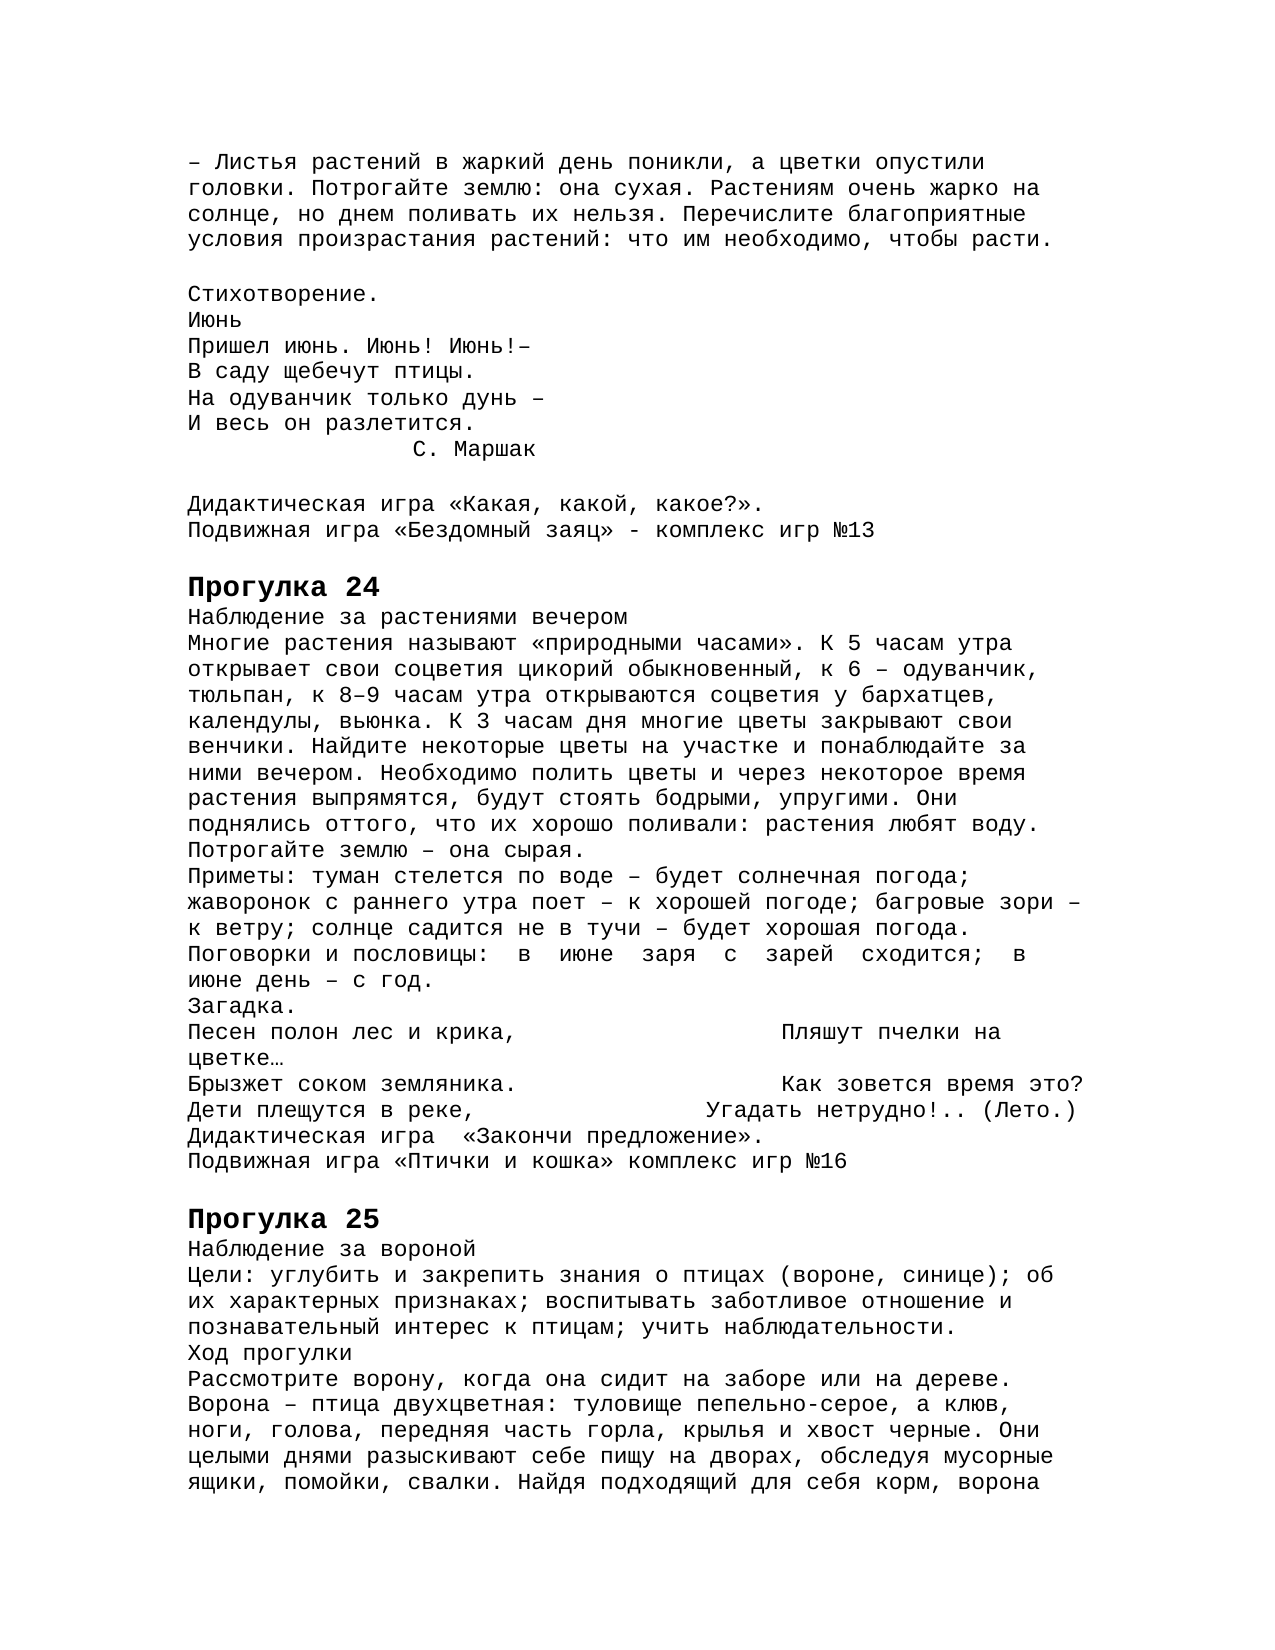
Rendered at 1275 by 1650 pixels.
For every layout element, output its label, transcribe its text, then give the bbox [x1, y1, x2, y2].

text Наблюдение за растениями вечером [187, 605, 1087, 631]
text Прогулка 24 [187, 572, 1087, 605]
text Приметы: туман стелется по воде – будет солнечная погода; жаворонок с раннего утра поет – к хорошей погоде; багровые зори – к ветру; солнце садится не в тучи – будет хорошая погода. [187, 864, 1087, 942]
text Дидактическая игра «Закончи предложение». [187, 1124, 1087, 1150]
text Наблюдение за вороной [187, 1237, 1087, 1263]
text Июнь [187, 308, 1087, 334]
text Подвижная игра «Птички и кошка» комплекс игр №16 [187, 1150, 1087, 1176]
text Загадка. [187, 994, 1087, 1020]
text Подвижная игра «Бездомный заяц» - комплекс игр №13 [187, 518, 1087, 544]
text И весь он разлетится. [187, 412, 1087, 438]
text Стихотворение. [187, 282, 1087, 308]
text – Листья растений в жаркий день поникли, а цветки опустили головки. Потрогайте землю: она сухая. Растениям очень жарко на солнце, но днем поливать их нельзя. Перечислите благоприятные условия произрастания растений: что им необходимо, чтобы расти. [187, 150, 1087, 254]
text В саду щебечут птицы. [187, 360, 1087, 386]
text На одуванчик только дунь – [187, 386, 1087, 412]
text Многие растения называют «природными часами». К 5 часам утра открывает свои соцветия цикорий обыкновенный, к 6 – одуванчик, тюльпан, к 8–9 часам утра открываются соцветия у бархатцев, календулы, вьюнка. К 3 часам дня многие цветы закрывают свои венчики. Найдите некоторые цветы на участке и понаблюдайте за ними вечером. Необходимо полить цветы и через некоторое время растения выпрямятся, будут стоять бодрыми, упругими. Они поднялись оттого, что их хорошо поливали: растения любят воду. Потрогайте землю – она сырая. [187, 631, 1087, 864]
text Прогулка 25 [187, 1204, 1087, 1237]
text Дети плещутся в реке, Угадать нетрудно!.. (Лето.) [187, 1098, 1087, 1124]
text Ход прогулки [187, 1341, 1087, 1367]
text Цели: углубить и закрепить знания о птицах (вороне, синице); об их характерных признаках; воспитывать заботливое отношение и познавательный интерес к птицам; учить наблюдательности. [187, 1263, 1087, 1341]
text Поговорки и пословицы: в июне заря с зарей сходится; в июне день – с год. [187, 942, 1087, 994]
text Песен полон лес и крика, Пляшут пчелки на цветке… [187, 1020, 1087, 1072]
text Брызжет соком земляника. Как зовется время это? [187, 1072, 1087, 1098]
text С. Маршак [187, 438, 1087, 464]
text Дидактическая игра «Какая, какой, какое?». [187, 492, 1087, 518]
text Рассмотрите ворону, когда она сидит на заборе или на дереве. Ворона – птица двухцветная: туловище пепельно-серое, а клюв, ноги, голова, передняя часть горла, крылья и хвост черные. Они целыми днями разыскивают себе пищу на дворах, обследуя мусорные ящики, помойки, свалки. Найдя подходящий для себя корм, ворона [187, 1367, 1087, 1497]
text Пришел июнь. Июнь! Июнь!– [187, 334, 1087, 360]
